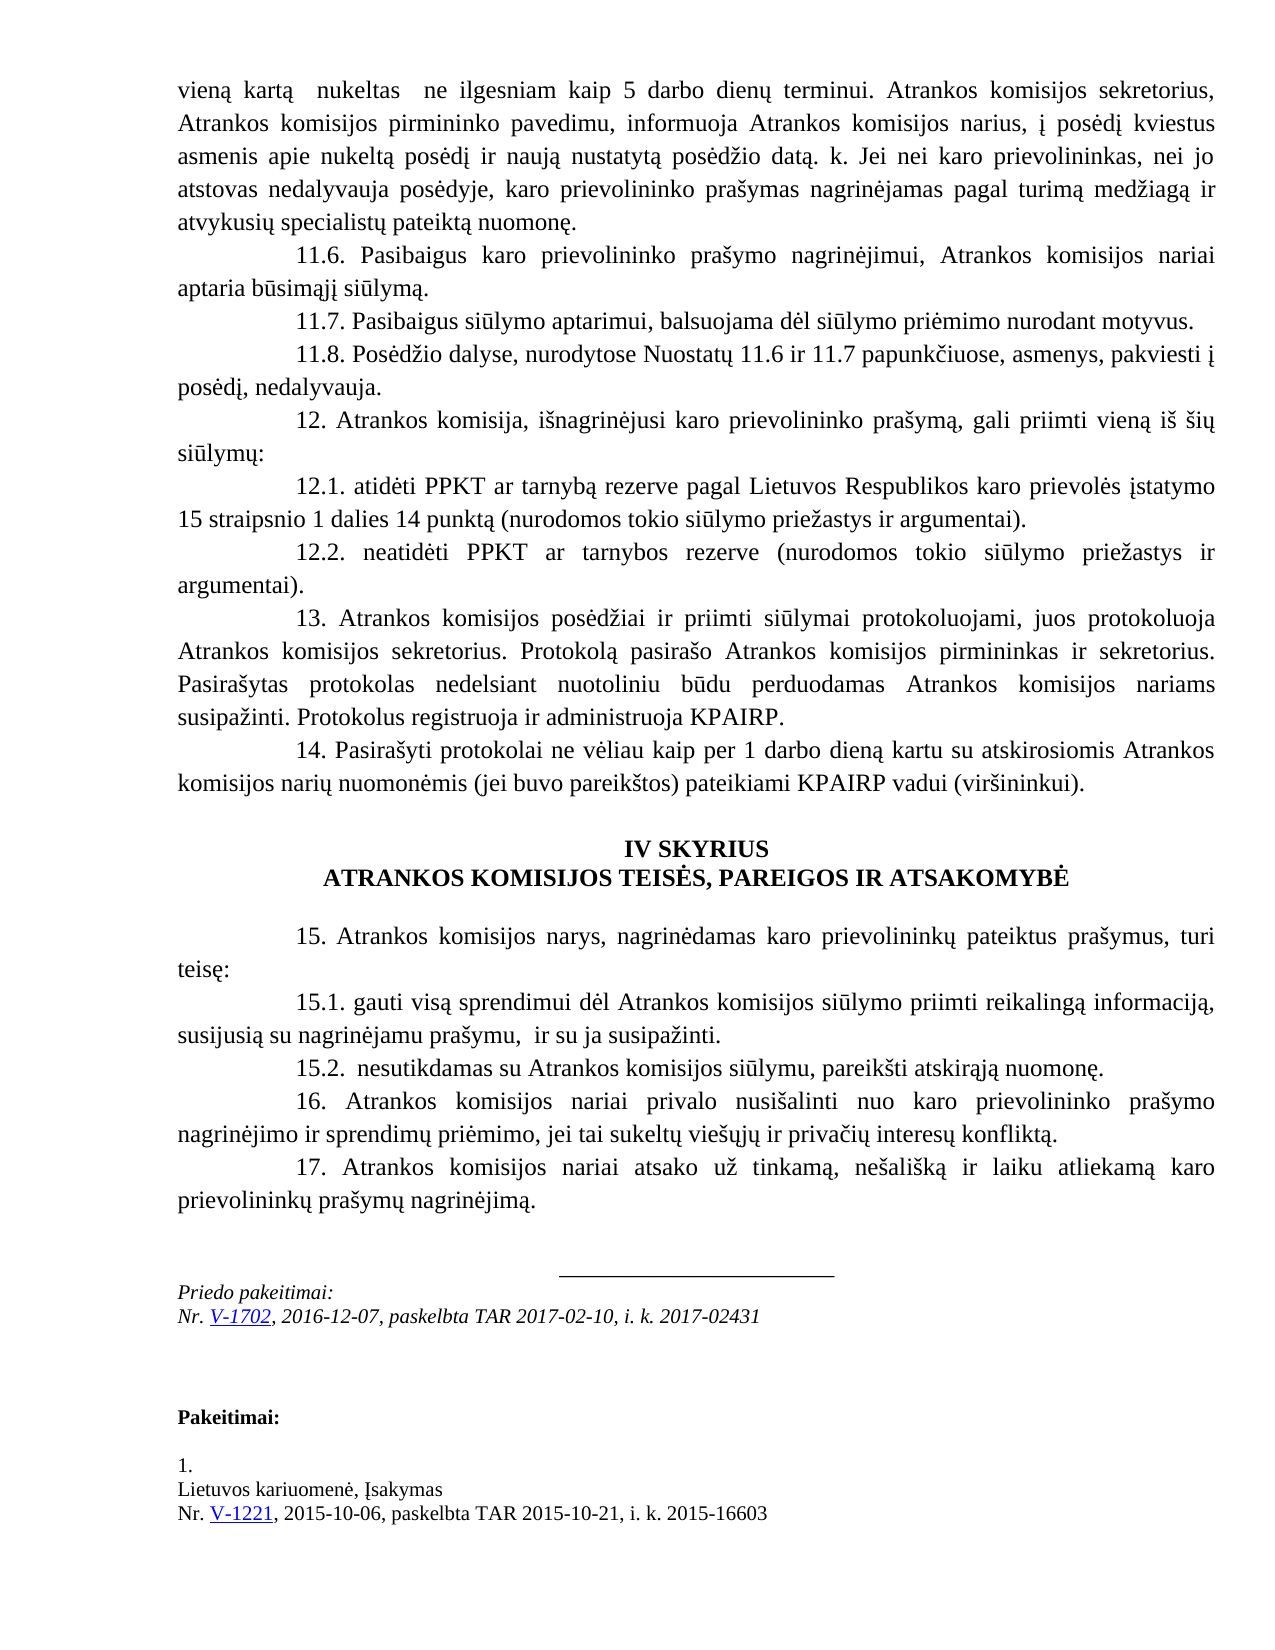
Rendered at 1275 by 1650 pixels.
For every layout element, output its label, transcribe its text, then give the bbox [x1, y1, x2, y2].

text Lietuvos kariuomenė, Įsakymas [177, 1477, 1216, 1501]
text vieną kartą nukeltas ne ilgesniam kaip 5 darbo dienų terminui. Atrankos komisijos sekretorius, Atrankos komisijos pirmininko pavedimu, informuoja Atrankos komisijos narius, į posėdį kviestus asmenis apie nukeltą posėdį ir naują nustatytą posėdžio datą. k. Jei nei karo prievolininkas, nei jo atstovas nedalyvauja posėdyje, karo prievolininko prašymas nagrinėjamas pagal turimą medžiagą ir atvykusių specialistų pateiktą nuomonę. [177, 75, 1216, 236]
text ATRANKOS KOMISIJOS TEISĖS, PAREIGOS IR ATSAKOMYBĖ [177, 863, 1216, 892]
text IV SKYRIUS [177, 834, 1216, 863]
text Pakeitimai: [177, 1405, 1216, 1429]
text 12.2. neatidėti PPKT ar tarnybos rezerve (nurodomos tokio siūlymo priežastys ir argumentai). [177, 537, 1216, 599]
text 17. Atrankos komisijos nariai atsako už tinkamą, nešališką ir laiku atliekamą karo prievolininkų prašymų nagrinėjimą. [177, 1152, 1216, 1214]
text 11.8. Posėdžio dalyse, nurodytose Nuostatų 11.6 ir 11.7 papunkčiuose, asmenys, pakviesti į posėdį, nedalyvauja. [177, 339, 1216, 401]
text 15. Atrankos komisijos narys, nagrinėdamas karo prievolininkų pateiktus prašymus, turi teisę: [177, 921, 1216, 982]
text 15.1. gauti visą sprendimui dėl Atrankos komisijos siūlymo priimti reikalingą informaciją, susijusią su nagrinėjamu prašymu, ir su ja susipažinti. [177, 987, 1216, 1048]
text Nr. V-1221, 2015-10-06, paskelbta TAR 2015-10-21, i. k. 2015-16603 [177, 1501, 1216, 1525]
text 13. Atrankos komisijos posėdžiai ir priimti siūlymai protokoluojami, juos protokoluoja Atrankos komisijos sekretorius. Protokolą pasirašo Atrankos komisijos pirmininkas ir sekretorius. Pasirašytas protokolas nedelsiant nuotoliniu būdu perduodamas Atrankos komisijos nariams susipažinti. Protokolus registruoja ir administruoja KPAIRP. [177, 603, 1216, 731]
text 12. Atrankos komisija, išnagrinėjusi karo prievolininko prašymą, gali priimti vieną iš šių siūlymų: [177, 405, 1216, 467]
text ______________________ [177, 1251, 1216, 1280]
text 1. [177, 1453, 1216, 1477]
text Nr. V-1702, 2016-12-07, paskelbta TAR 2017-02-10, i. k. 2017-02431 [177, 1304, 1216, 1328]
text 15.2. nesutikdamas su Atrankos komisijos siūlymu, pareikšti atskirąją nuomonę. [177, 1053, 1216, 1082]
text 14. Pasirašyti protokolai ne vėliau kaip per 1 darbo dieną kartu su atskirosiomis Atrankos komisijos narių nuomonėmis (jei buvo pareikštos) pateikiami KPAIRP vadui (viršininkui). [177, 735, 1216, 797]
text Priedo pakeitimai: [177, 1280, 1216, 1304]
text 16. Atrankos komisijos nariai privalo nusišalinti nuo karo prievolininko prašymo nagrinėjimo ir sprendimų priėmimo, jei tai sukeltų viešųjų ir privačių interesų konfliktą. [177, 1086, 1216, 1148]
text 11.7. Pasibaigus siūlymo aptarimui, balsuojama dėl siūlymo priėmimo nurodant motyvus. [177, 306, 1216, 335]
text 12.1. atidėti PPKT ar tarnybą rezerve pagal Lietuvos Respublikos karo prievolės įstatymo 15 straipsnio 1 dalies 14 punktą (nurodomos tokio siūlymo priežastys ir argumentai). [177, 471, 1216, 533]
text 11.6. Pasibaigus karo prievolininko prašymo nagrinėjimui, Atrankos komisijos nariai aptaria būsimąjį siūlymą. [177, 240, 1216, 302]
